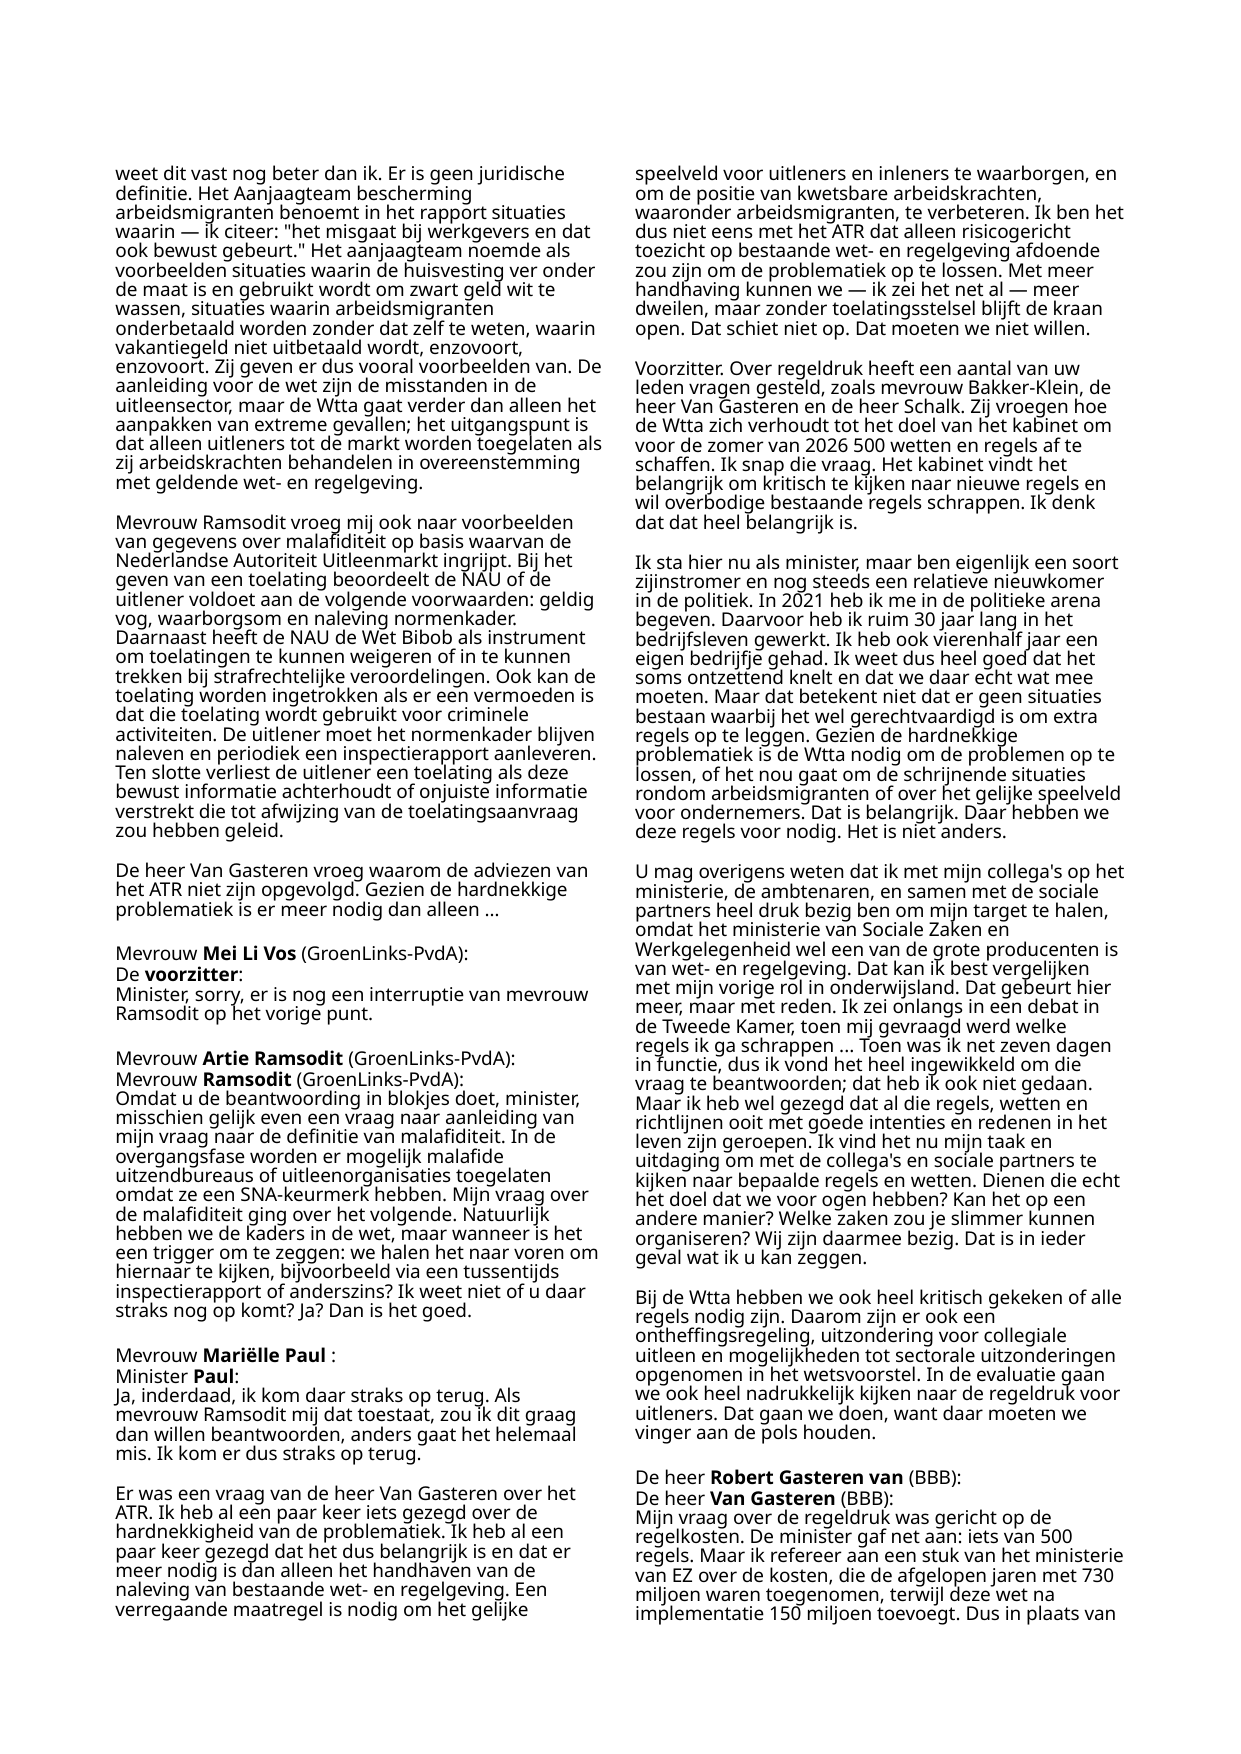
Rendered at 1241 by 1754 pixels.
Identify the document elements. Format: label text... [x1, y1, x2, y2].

text Mevrouw Artie Ramsodit (GroenLinks-PvdA): [115, 1045, 605, 1071]
text U mag overigens weten dat ik met mijn collega's op het ministerie, de ambtenaren, en samen met de sociale partners heel druk bezig ben om mijn target te halen, omdat het ministerie van Sociale Zaken en Werkgelegenheid wel een van de grote producenten is van wet- en regelgeving. Dat kan ik best vergelijken met mijn vorige rol in onderwijsland. Dat gebeurt hier meer, maar met reden. Ik zei onlangs in een debat in de Tweede Kamer, toen mij gevraagd werd welke regels ik ga schrappen ... Toen was ik net zeven dagen in functie, dus ik vond het heel ingewikkeld om die vraag te beantwoorden; dat heb ik ook niet gedaan. Maar ik heb wel gezegd dat al die regels, wetten en richtlijnen ooit met goede intenties en redenen in het leven zijn geroepen. Ik vind het nu mijn taak en uitdaging om met de collega's en sociale partners te kijken naar bepaalde regels en wetten. Dienen die echt het doel dat we voor ogen hebben? Kan het op een andere manier? Welke zaken zou je slimmer kunnen organiseren? Wij zijn daarmee bezig. Dat is in ieder geval wat ik u kan zeggen. [635, 863, 1125, 1268]
text Mevrouw Ramsodit vroeg mij ook naar voorbeelden van gegevens over malafiditeit op basis waarvan de Nederlandse Autoriteit Uitleenmarkt ingrijpt. Bij het geven van een toelating beoordeelt de NAU of de uitlener voldoet aan de volgende voorwaarden: geldig vog, waarborgsom en naleving normenkader. Daarnaast heeft de NAU de Wet Bibob als instrument om toelatingen te kunnen weigeren of in te kunnen trekken bij strafrechtelijke veroordelingen. Ook kan de toelating worden ingetrokken als er een vermoeden is dat die toelating wordt gebruikt voor criminele activiteiten. De uitlener moet het normenkader blijven naleven en periodiek een inspectierapport aanleveren. Ten slotte verliest de uitlener een toelating als deze bewust informatie achterhoudt of onjuiste informatie verstrekt die tot afwijzing van de toelatingsaanvraag zou hebben geleid. [115, 514, 605, 841]
text Mevrouw Mei Li Vos (GroenLinks-PvdA): [115, 941, 605, 966]
text Ja, inderdaad, ik kom daar straks op terug. Als mevrouw Ramsodit mij dat toestaat, zou ik dit graag dan willen beantwoorden, anders gaat het helemaal mis. Ik kom er dus straks op terug. [115, 1387, 605, 1464]
text Mevrouw Mariëlle Paul : [115, 1342, 605, 1368]
text Mevrouw Ramsodit (GroenLinks-PvdA): [115, 1071, 605, 1090]
text weet dit vast nog beter dan ik. Er is geen juridische definitie. Het Aanjaagteam bescherming arbeidsmigranten benoemt in het rapport situaties waarin — ik citeer: "het misgaat bij werkgevers en dat ook bewust gebeurt." Het aanjaagteam noemde als voorbeelden situaties waarin de huisvesting ver onder de maat is en gebruikt wordt om zwart geld wit te wassen, situaties waarin arbeidsmigranten onderbetaald worden zonder dat zelf te weten, waarin vakantiegeld niet uitbetaald wordt, enzovoort, enzovoort. Zij geven er dus vooral voorbeelden van. De aanleiding voor de wet zijn de misstanden in de uitleensector, maar de Wtta gaat verder dan alleen het aanpakken van extreme gevallen; het uitgangspunt is dat alleen uitleners tot de markt worden toegelaten als zij arbeidskrachten behandelen in overeenstemming met geldende wet- en regelgeving. [115, 165, 605, 493]
text Mijn vraag over de regeldruk was gericht op de regelkosten. De minister gaf net aan: iets van 500 regels. Maar ik refereer aan een stuk van het ministerie van EZ over de kosten, die de afgelopen jaren met 730 miljoen waren toegenomen, terwijl deze wet na implementatie 150 miljoen toevoegt. Dus in plaats van [635, 1509, 1125, 1624]
text De heer Van Gasteren vroeg waarom de adviezen van het ATR niet zijn opgevolgd. Gezien de hardnekkige problematiek is er meer nodig dan alleen … [115, 862, 605, 920]
text Er was een vraag van de heer Van Gasteren over het ATR. Ik heb al een paar keer iets gezegd over de hardnekkigheid van de problematiek. Ik heb al een paar keer gezegd dat het dus belangrijk is en dat er meer nodig is dan alleen het handhaven van de naleving van bestaande wet- en regelgeving. Een verregaande maatregel is nodig om het gelijke [115, 1485, 605, 1620]
text Bij de Wtta hebben we ook heel kritisch gekeken of alle regels nodig zijn. Daarom zijn er ook een ontheffingsregeling, uitzondering voor collegiale uitleen en mogelijkheden tot sectorale uitzonderingen opgenomen in het wetsvoorstel. In de evaluatie gaan we ook heel nadrukkelijk kijken naar de regeldruk voor uitleners. Dat gaan we doen, want daar moeten we vinger aan de pols houden. [635, 1289, 1125, 1443]
text De voorzitter: [115, 966, 605, 986]
text Omdat u de beantwoording in blokjes doet, minister, misschien gelijk even een vraag naar aanleiding van mijn vraag naar de definitie van malafiditeit. In de overgangsfase worden er mogelijk malafide uitzendbureaus of uitleenorganisaties toegelaten omdat ze een SNA-keurmerk hebben. Mijn vraag over de malafiditeit ging over het volgende. Natuurlijk hebben we de kaders in de wet, maar wanneer is het een trigger om te zeggen: we halen het naar voren om hiernaar te kijken, bijvoorbeeld via een tussentijds inspectierapport of anderszins? Ik weet niet of u daar straks nog op komt? Ja? Dan is het goed. [115, 1090, 605, 1321]
text De heer Robert Gasteren van (BBB): [635, 1464, 1125, 1489]
text Voorzitter. Over regeldruk heeft een aantal van uw leden vragen gesteld, zoals mevrouw Bakker-Klein, de heer Van Gasteren en de heer Schalk. Zij vroegen hoe de Wtta zich verhoudt tot het doel van het kabinet om voor de zomer van 2026 500 wetten en regels af te schaffen. Ik snap die vraag. Het kabinet vindt het belangrijk om kritisch te kijken naar nieuwe regels en wil overbodige bestaande regels schrappen. Ik denk dat dat heel belangrijk is. [635, 359, 1125, 533]
text Minister, sorry, er is nog een interruptie van mevrouw Ramsodit op het vorige punt. [115, 986, 605, 1024]
text Minister Paul: [115, 1368, 605, 1387]
text Ik sta hier nu als minister, maar ben eigenlijk een soort zijinstromer en nog steeds een relatieve nieuwkomer in de politiek. In 2021 heb ik me in de politieke arena begeven. Daarvoor heb ik ruim 30 jaar lang in het bedrijfsleven gewerkt. Ik heb ook vierenhalf jaar een eigen bedrijfje gehad. Ik weet dus heel goed dat het soms ontzettend knelt en dat we daar echt wat mee moeten. Maar dat betekent niet dat er geen situaties bestaan waarbij het wel gerechtvaardigd is om extra regels op te leggen. Gezien de hardnekkige problematiek is de Wtta nodig om de problemen op te lossen, of het nou gaat om de schrijnende situaties rondom arbeidsmigranten of over het gelijke speelveld voor ondernemers. Dat is belangrijk. Daar hebben we deze regels voor nodig. Het is niet anders. [635, 554, 1125, 843]
text De heer Van Gasteren (BBB): [635, 1489, 1125, 1509]
text speelveld voor uitleners en inleners te waarborgen, en om de positie van kwetsbare arbeidskrachten, waaronder arbeidsmigranten, te verbeteren. Ik ben het dus niet eens met het ATR dat alleen risicogericht toezicht op bestaande wet- en regelgeving afdoende zou zijn om de problematiek op te lossen. Met meer handhaving kunnen we — ik zei het net al — meer dweilen, maar zonder toelatingsstelsel blijft de kraan open. Dat schiet niet op. Dat moeten we niet willen. [635, 165, 1125, 339]
